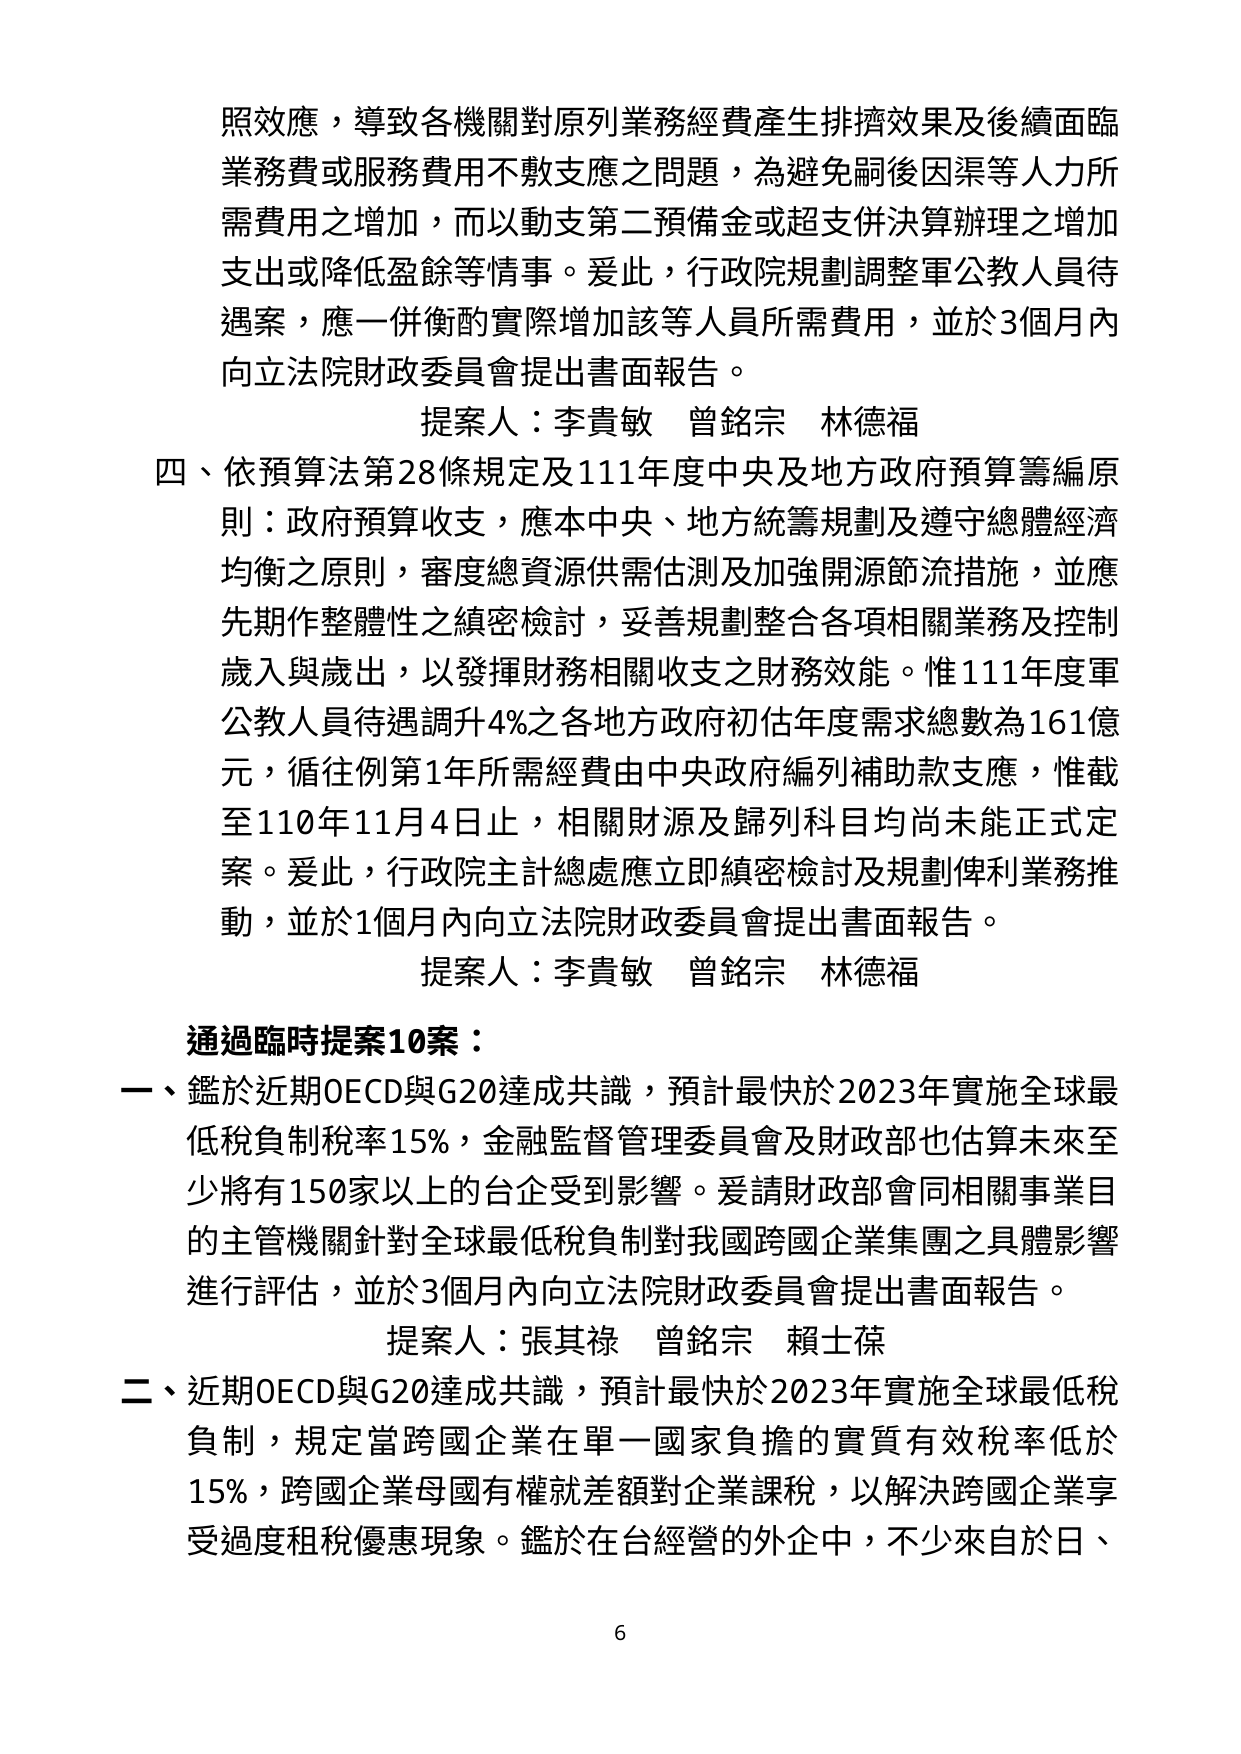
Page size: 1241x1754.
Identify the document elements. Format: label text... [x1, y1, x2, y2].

text 一、鑑於近期OECD與G20達成共識，預計最快於2023年實施全球最低稅負制稅率15%，金融監督管理委員會及財政部也估算未來至少將有150家以上的台企受到影響。爰請財政部會同相關事業目的主管機關針對全球最低稅負制對我國跨國企業集團之具體影響進行評估，並於3個月內向立法院財政委員會提出書面報告。 [120, 1063, 1120, 1313]
text 四、依預算法第28條規定及111年度中央及地方政府預算籌編原則：政府預算收支，應本中央、地方統籌規劃及遵守總體經濟均衡之原則，審度總資源供需估測及加強開源節流措施，並應先期作整體性之縝密檢討，妥善規劃整合各項相關業務及控制歲入與歲出，以發揮財務相關收支之財務效能。惟111年度軍公教人員待遇調升4%之各地方政府初估年度需求總數為161億元，循往例第1年所需經費由中央政府編列補助款支應，惟截至110年11月4日止，相關財源及歸列科目均尚未能正式定案。爰此，行政院主計總處應立即縝密檢討及規劃俾利業務推動，並於1個月內向立法院財政委員會提出書面報告。 [120, 444, 1120, 944]
text 提案人：李貴敏 曾銘宗 林德福 [120, 944, 1120, 994]
text 提案人：張其祿 曾銘宗 賴士葆 [187, 1313, 1120, 1363]
text 提案人：李貴敏 曾銘宗 林德福 [120, 394, 1120, 444]
text 通過臨時提案10案： [120, 1013, 1120, 1063]
text 二、近期OECD與G20達成共識，預計最快於2023年實施全球最低稅負制，規定當跨國企業在單一國家負擔的實質有效稅率低於15%，跨國企業母國有權就差額對企業課稅，以解決跨國企業享受過度租稅優惠現象。鑑於在台經營的外企中，不少來自於日、 [120, 1363, 1120, 1563]
text 照效應，導致各機關對原列業務經費產生排擠效果及後續面臨業務費或服務費用不敷支應之問題，為避免嗣後因渠等人力所需費用之增加，而以動支第二預備金或超支併決算辦理之增加支出或降低盈餘等情事。爰此，行政院規劃調整軍公教人員待遇案，應一併衡酌實際增加該等人員所需費用，並於3個月內向立法院財政委員會提出書面報告。 [120, 94, 1120, 394]
